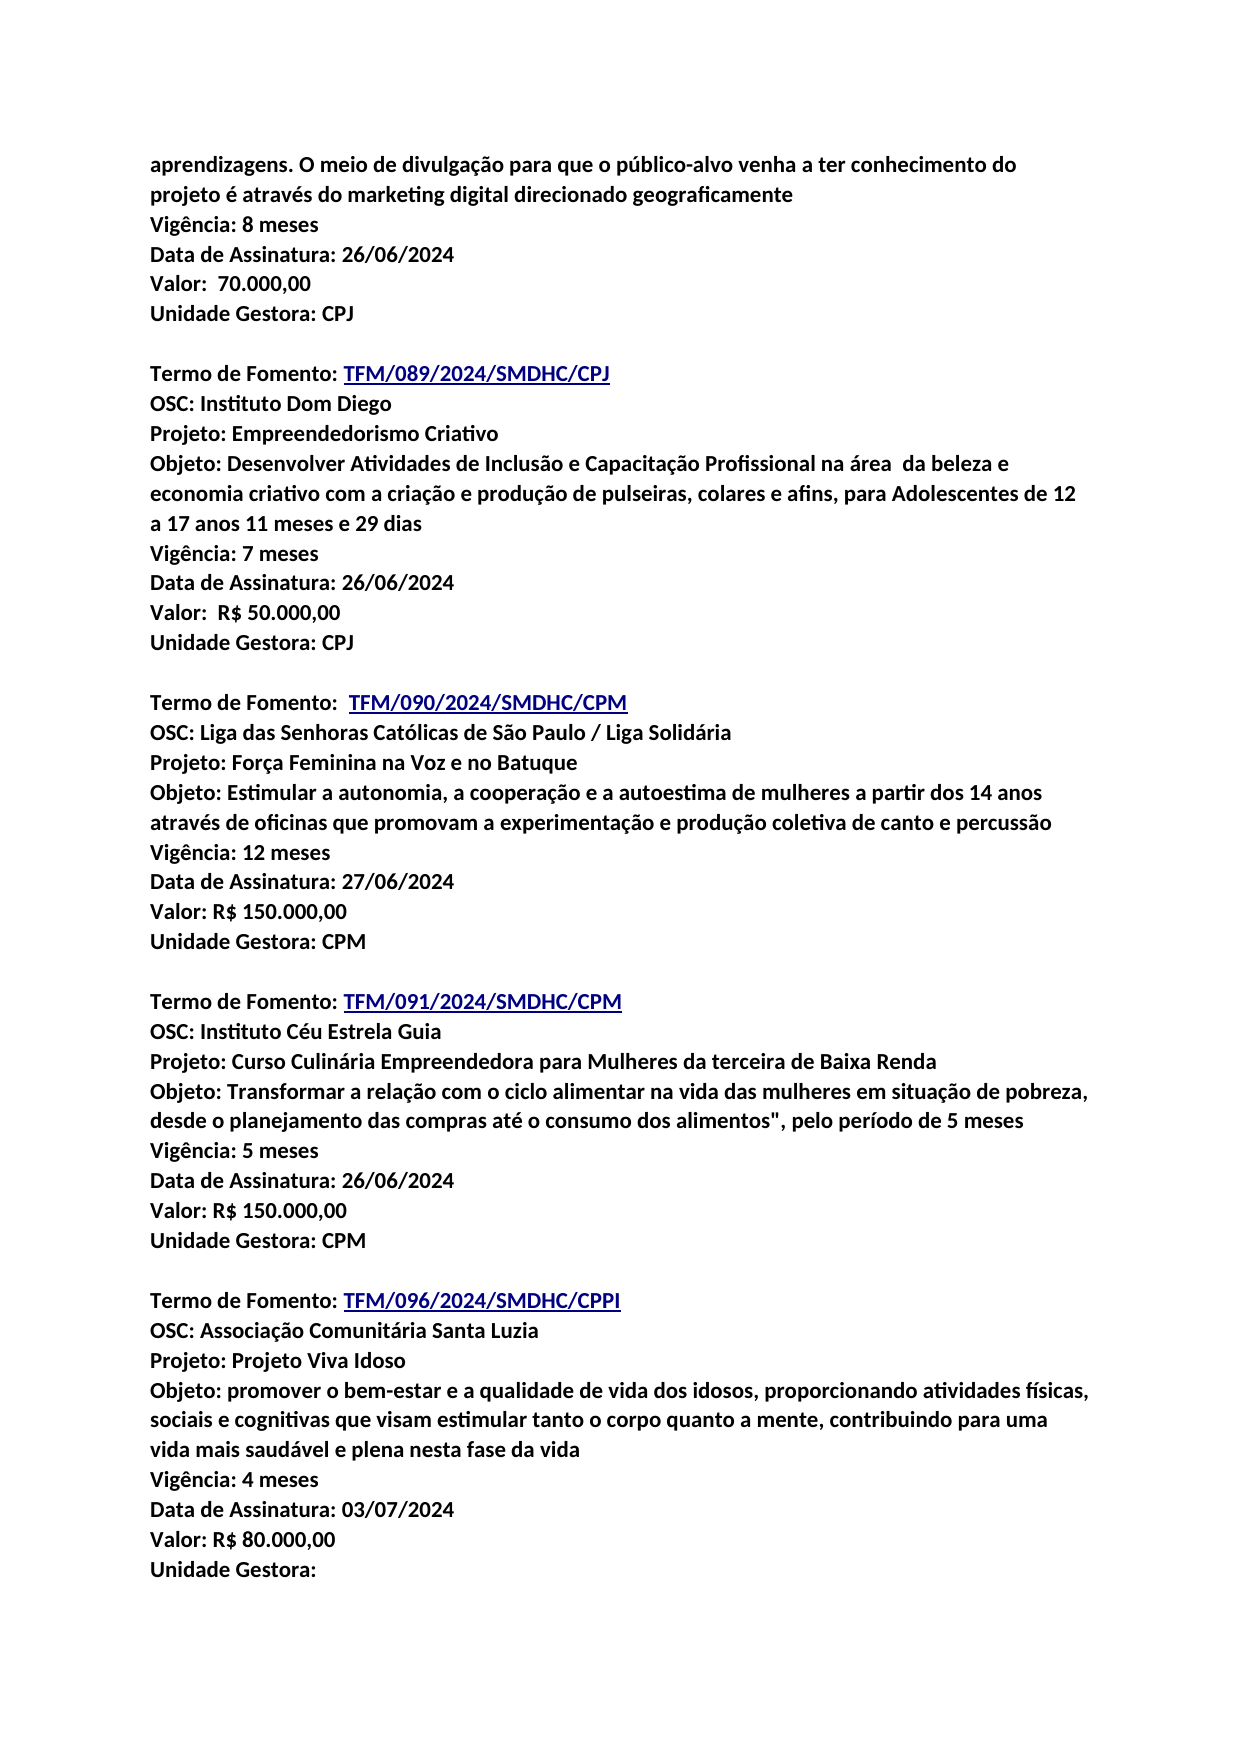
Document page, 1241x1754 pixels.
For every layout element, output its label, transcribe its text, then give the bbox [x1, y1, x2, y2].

text Projeto: Projeto Viva Idoso [150, 1346, 1090, 1374]
text Valor: R$ 150.000,00 [150, 1196, 1090, 1224]
text OSC: Instituto Céu Estrela Guia [150, 1017, 1090, 1045]
text aprendizagens. O meio de divulgação para que o público-alvo venha a ter conhecimento do projeto é através do marketing digital direcionado geograficamente [150, 150, 1090, 208]
text Projeto: Curso Culinária Empreendedora para Mulheres da terceira de Baixa Renda [150, 1047, 1090, 1075]
text Data de Assinatura: 26/06/2024 [150, 568, 1090, 597]
text Objeto: Transformar a relação com o ciclo alimentar na vida das mulheres em situação de pobreza, desde o planejamento das compras até o consumo dos alimentos", pelo período de 5 meses [150, 1077, 1090, 1135]
text Valor: R$ 80.000,00 [150, 1525, 1090, 1553]
text Unidade Gestora: CPM [150, 1226, 1090, 1254]
text Valor: 70.000,00 [150, 269, 1090, 298]
text Unidade Gestora: CPJ [150, 299, 1090, 327]
text Termo de Fomento: TFM/089/2024/SMDHC/CPJ [150, 359, 1090, 387]
text Termo de Fomento: TFM/090/2024/SMDHC/CPM [150, 688, 1090, 716]
text Data de Assinatura: 03/07/2024 [150, 1495, 1090, 1523]
text Vigência: 7 meses [150, 539, 1090, 567]
text OSC: Liga das Senhoras Católicas de São Paulo / Liga Solidária [150, 718, 1090, 746]
text Unidade Gestora: [150, 1555, 1090, 1583]
text Vigência: 8 meses [150, 210, 1090, 238]
text Unidade Gestora: CPM [150, 927, 1090, 955]
text Vigência: 4 meses [150, 1465, 1090, 1493]
text Objeto: Desenvolver Atividades de Inclusão e Capacitação Profissional na área da beleza e economia criativo com a criação e produção de pulseiras, colares e afins, para Adolescentes de 12 a 17 anos 11 meses e 29 dias [150, 449, 1090, 537]
text Objeto: Estimular a autonomia, a cooperação e a autoestima de mulheres a partir dos 14 anos através de oficinas que promovam a experimentação e produção coletiva de canto e percussão [150, 778, 1090, 836]
text Objeto: promover o bem-estar e a qualidade de vida dos idosos, proporcionando atividades físicas, sociais e cognitivas que visam estimular tanto o corpo quanto a mente, contribuindo para uma vida mais saudável e plena nesta fase da vida [150, 1376, 1090, 1463]
text Data de Assinatura: 26/06/2024 [150, 240, 1090, 268]
text Valor: R$ 150.000,00 [150, 897, 1090, 925]
text Unidade Gestora: CPJ [150, 628, 1090, 656]
text Vigência: 5 meses [150, 1137, 1090, 1164]
text Termo de Fomento: TFM/091/2024/SMDHC/CPM [150, 987, 1090, 1015]
text Data de Assinatura: 26/06/2024 [150, 1166, 1090, 1194]
text Termo de Fomento: TFM/096/2024/SMDHC/CPPI [150, 1286, 1090, 1314]
text Projeto: Empreendedorismo Criativo [150, 419, 1090, 447]
text Valor: R$ 50.000,00 [150, 598, 1090, 626]
text OSC: Associação Comunitária Santa Luzia [150, 1316, 1090, 1344]
text Vigência: 12 meses [150, 838, 1090, 866]
text Data de Assinatura: 27/06/2024 [150, 867, 1090, 896]
text Projeto: Força Feminina na Voz e no Batuque [150, 748, 1090, 776]
text OSC: Instituto Dom Diego [150, 389, 1090, 417]
